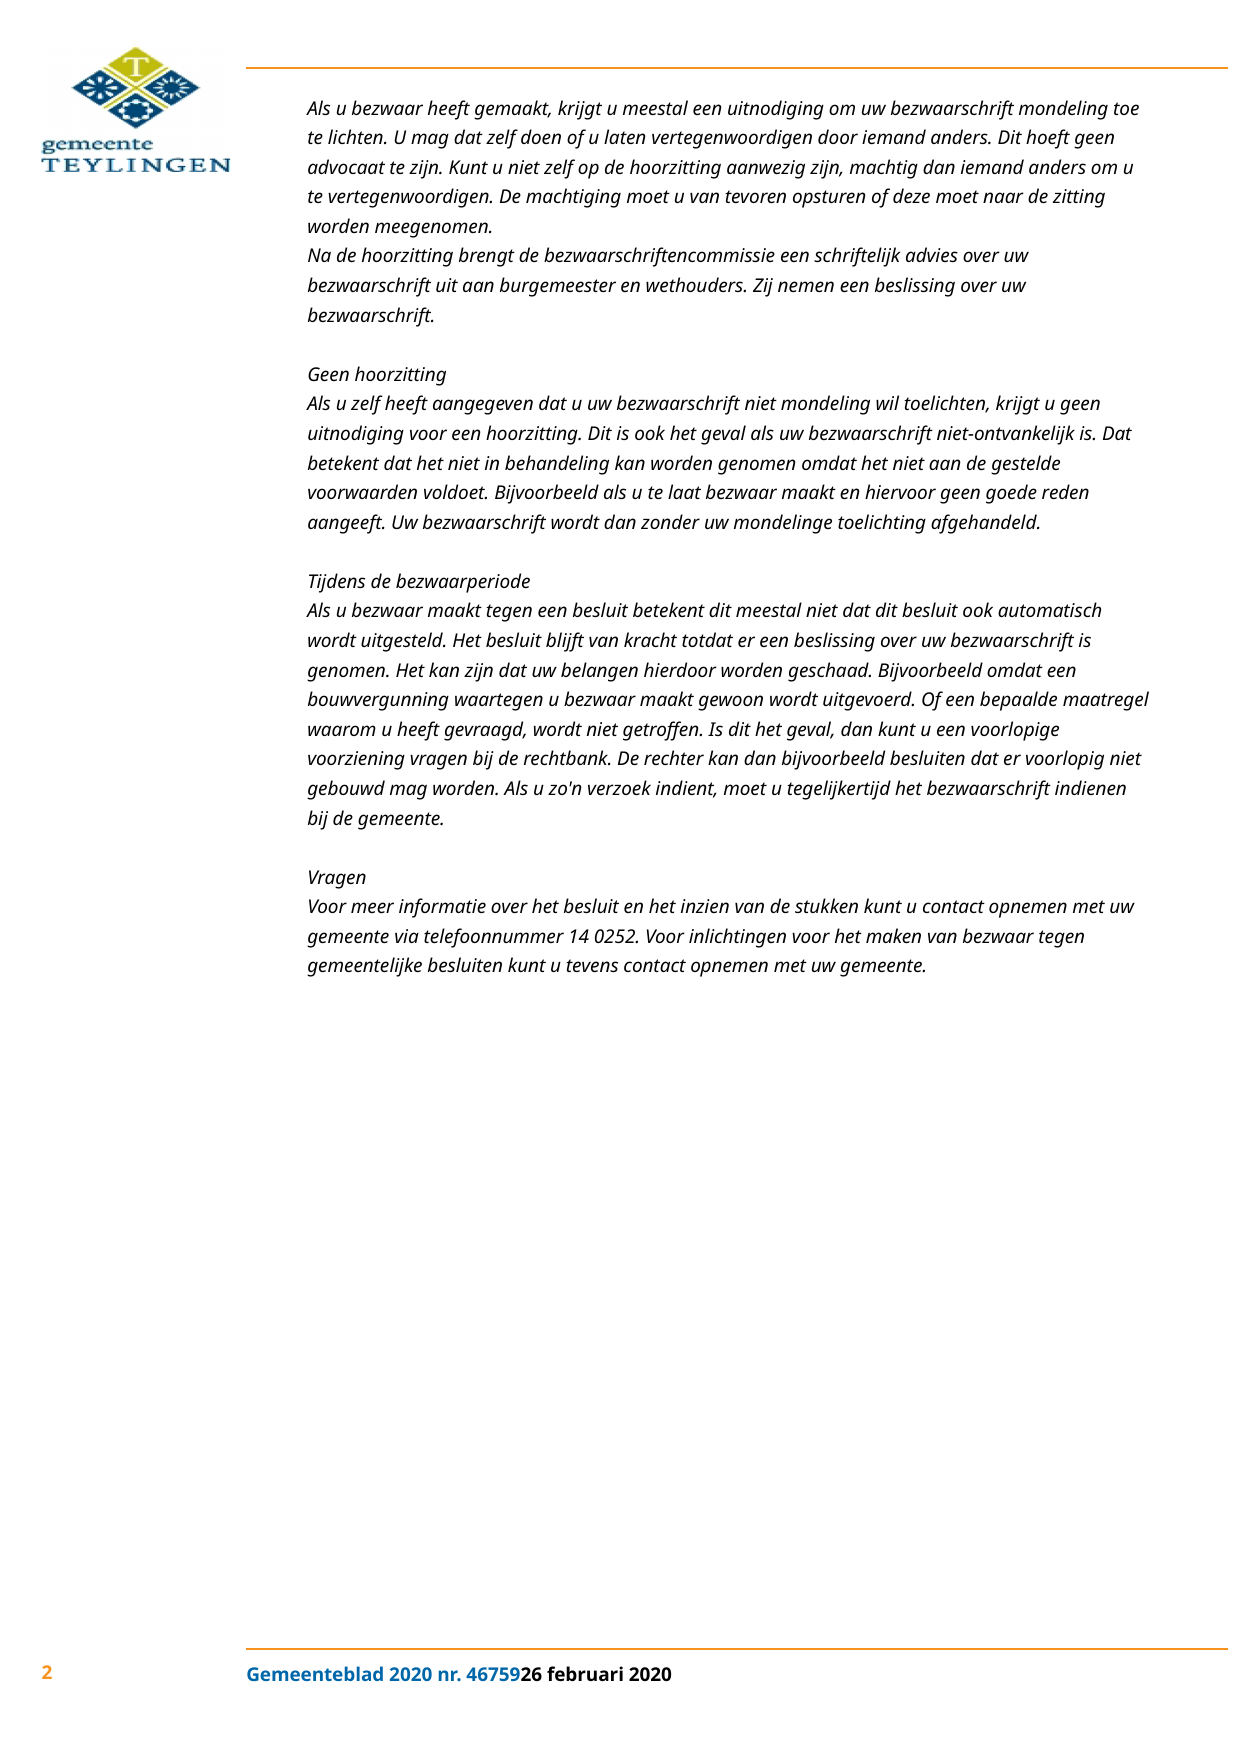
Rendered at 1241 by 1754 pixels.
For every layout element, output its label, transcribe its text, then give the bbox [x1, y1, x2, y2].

list Voor meer informatie over het besluit en het inzien van de stukken kunt u contact opnemen met uw gemeente via telefoonnummer 14 0252. Voor inlichtingen voor het maken van bezwaar tegen gemeentelijke besluiten kunt u tevens contact opnemen met uw gemeente. [248, 893, 1152, 978]
list Vragen [248, 864, 1152, 890]
list Als u bezwaar maakt tegen een besluit betekent dit meestal niet dat dit besluit ook automatisch wordt uitgesteld. Het besluit blijft van kracht totdat er een beslissing over uw bezwaarschrift is genomen. Het kan zijn dat uw belangen hierdoor worden geschaad. Bijvoorbeeld omdat een bouwvergunning waartegen u bezwaar maakt gewoon wordt uitgevoerd. Of een bepaalde maatregel waarom u heeft gevraagd, wordt niet getroffen. Is dit het geval, dan kunt u een voorlopige voorziening vragen bij de rechtbank. De rechter kan dan bijvoorbeeld besluiten dat er voorlopig niet gebouwd mag worden. Als u zo'n verzoek indient, moet u tegelijkertijd het bezwaarschrift indienen bij de gemeente. [248, 598, 1152, 831]
list Geen hoorzitting [248, 361, 1152, 387]
picture [41, 47, 231, 172]
list Na de hoorzitting brengt de bezwaarschriftencommissie een schriftelijk advies over uw bezwaarschrift uit aan burgemeester en wethouders. Zij nemen een beslissing over uw bezwaarschrift. [248, 243, 1152, 328]
list Als u zelf heeft aangegeven dat u uw bezwaarschrift niet mondeling wil toelichten, krijgt u geen uitnodiging voor een hoorzitting. Dit is ook het geval als uw bezwaarschrift niet-ontvankelijk is. Dat betekent dat het niet in behandeling kan worden genomen omdat het niet aan de gestelde voorwaarden voldoet. Bijvoorbeeld als u te laat bezwaar maakt en hiervoor geen goede reden aangeeft. Uw bezwaarschrift wordt dan zonder uw mondelinge toelichting afgehandeld. [248, 391, 1152, 535]
list Als u bezwaar heeft gemaakt, krijgt u meestal een uitnodiging om uw bezwaarschrift mondeling toe te lichten. U mag dat zelf doen of u laten vertegenwoordigen door iemand anders. Dit hoeft geen advocaat te zijn. Kunt u niet zelf op de hoorzitting aanwezig zijn, machtig dan iemand anders om u te vertegenwoordigen. De machtiging moet u van tevoren opsturen of deze moet naar de zitting worden meegenomen. [248, 95, 1152, 239]
list Tijdens de bezwaarperiode [248, 568, 1152, 594]
